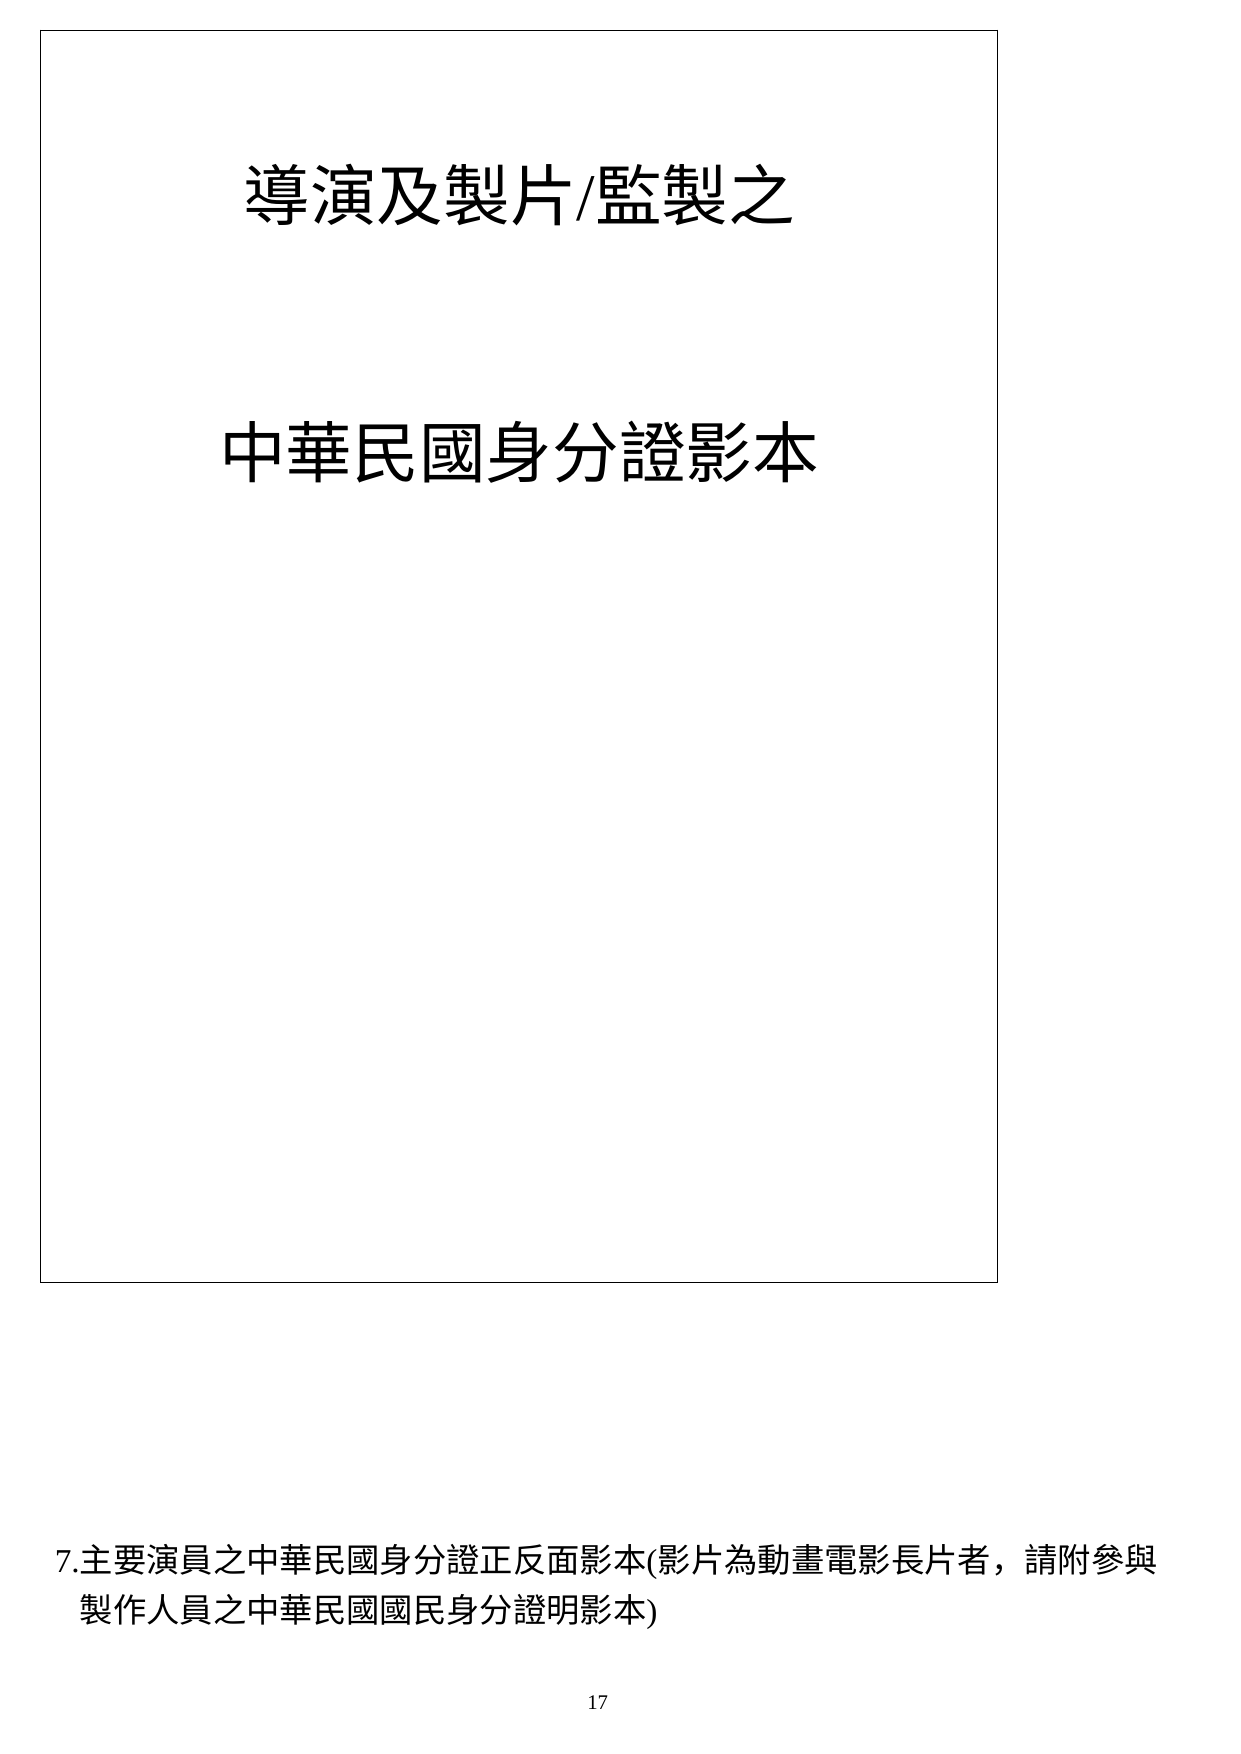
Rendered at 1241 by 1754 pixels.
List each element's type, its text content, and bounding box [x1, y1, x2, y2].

table_header 導演及製片/監製之 中華民國身分證影本 [41, 31, 997, 1282]
text 7.主要演員之中華民國身分證正反面影本(影片為動畫電影長片者，請附參與製作人員之中華民國國民身分證明影本) [54, 1533, 1165, 1633]
